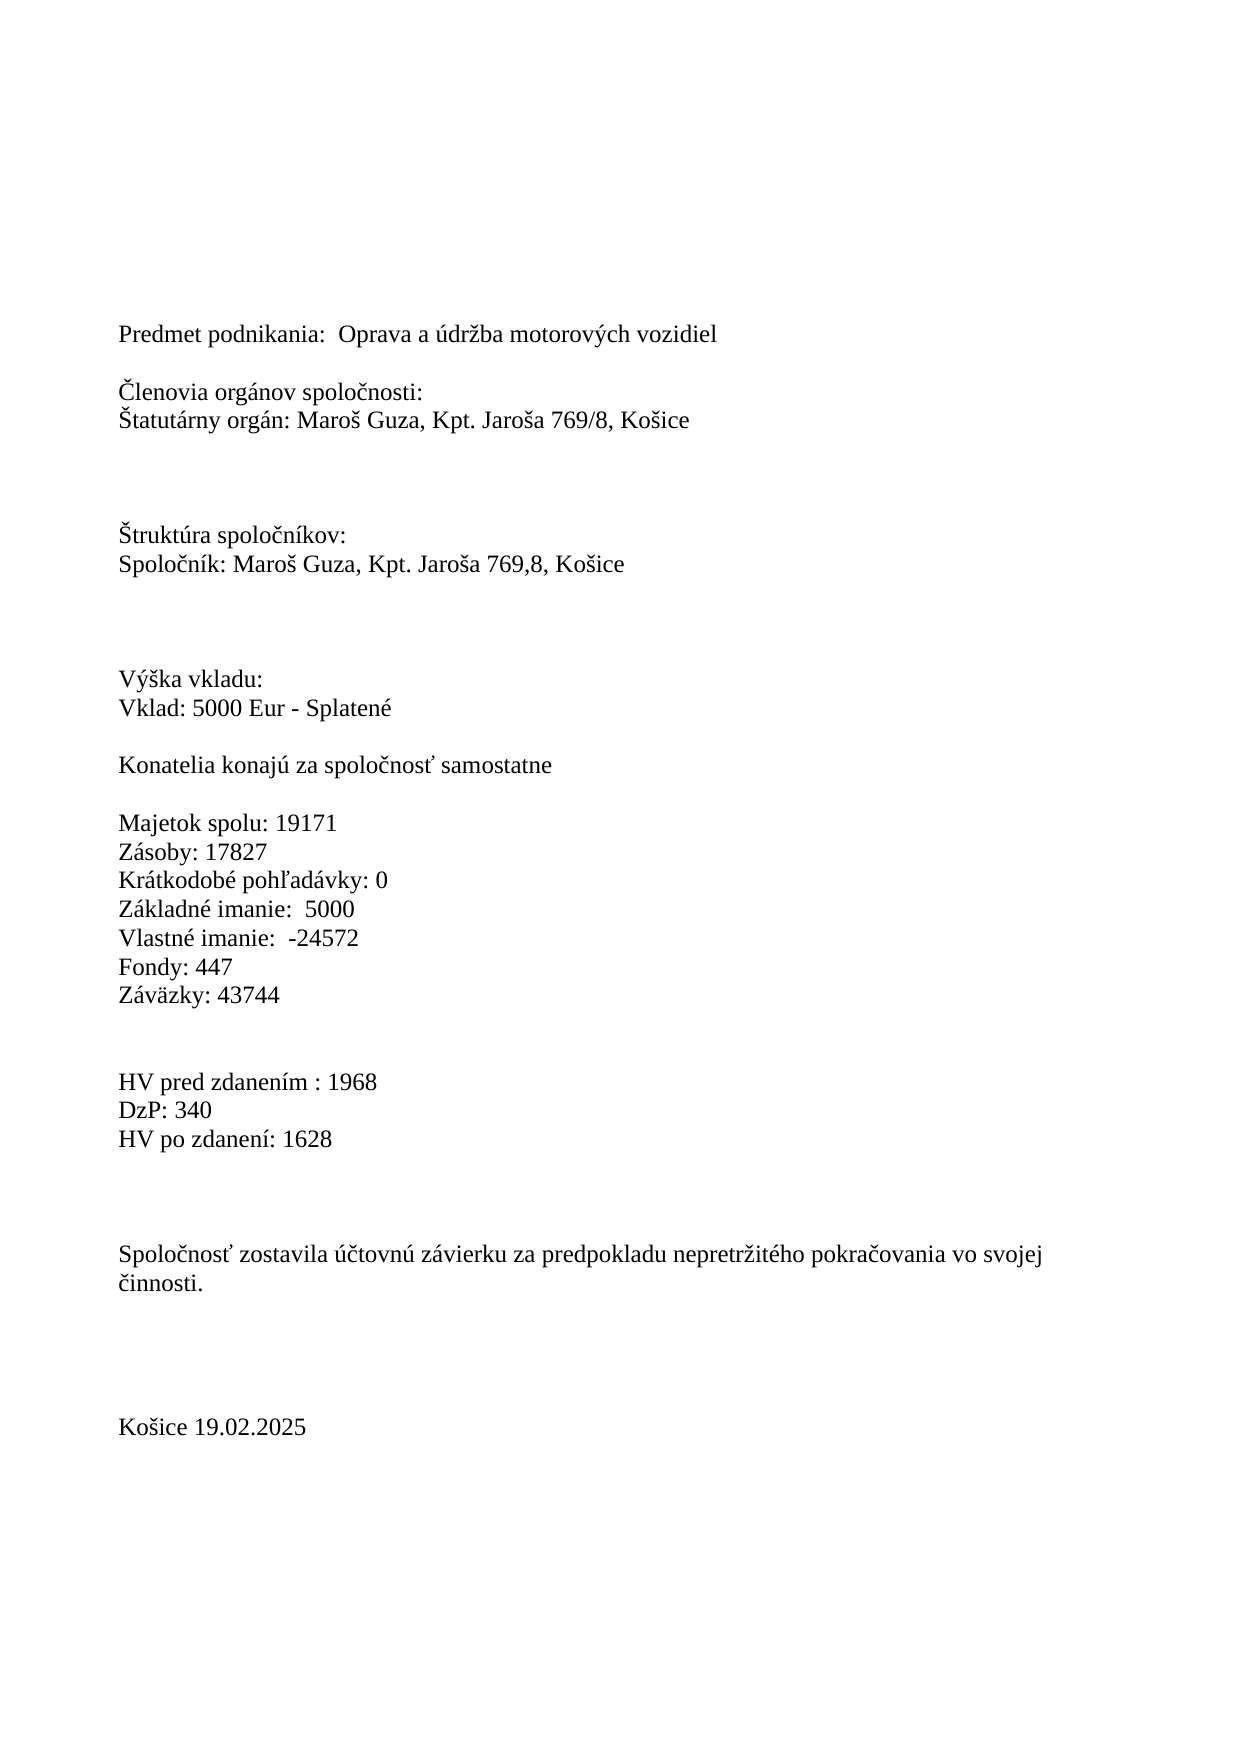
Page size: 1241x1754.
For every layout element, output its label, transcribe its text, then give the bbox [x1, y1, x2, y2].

text DzP: 340 [118, 1096, 1122, 1124]
text Košice 19.02.2025 [118, 1412, 1122, 1441]
text Štruktúra spoločníkov: [118, 521, 1122, 549]
text Spoločnosť zostavila účtovnú závierku za predpokladu nepretržitého pokračovania vo svojej činnosti. [118, 1239, 1122, 1297]
text HV po zdanení: 1628 [118, 1124, 1122, 1153]
text Vklad: 5000 Eur - Splatené [118, 693, 1122, 722]
text Záväzky: 43744 [118, 981, 1122, 1009]
text Výška vkladu: [118, 664, 1122, 693]
text Majetok spolu: 19171 [118, 808, 1122, 837]
text Základné imanie: 5000 [118, 894, 1122, 923]
text Štatutárny orgán: Maroš Guza, Kpt. Jaroša 769/8, Košice [118, 406, 1122, 434]
text Spoločník: Maroš Guza, Kpt. Jaroša 769,8, Košice [118, 549, 1122, 578]
text Predmet podnikania: Oprava a údržba motorových vozidiel [118, 319, 1122, 348]
text Krátkodobé pohľadávky: 0 [118, 866, 1122, 894]
text Členovia orgánov spoločnosti: [118, 377, 1122, 406]
text Zásoby: 17827 [118, 837, 1122, 866]
text HV pred zdanením : 1968 [118, 1067, 1122, 1096]
text Vlastné imanie: -24572 [118, 923, 1122, 952]
text Fondy: 447 [118, 952, 1122, 981]
text Konatelia konajú za spoločnosť samostatne [118, 751, 1122, 779]
